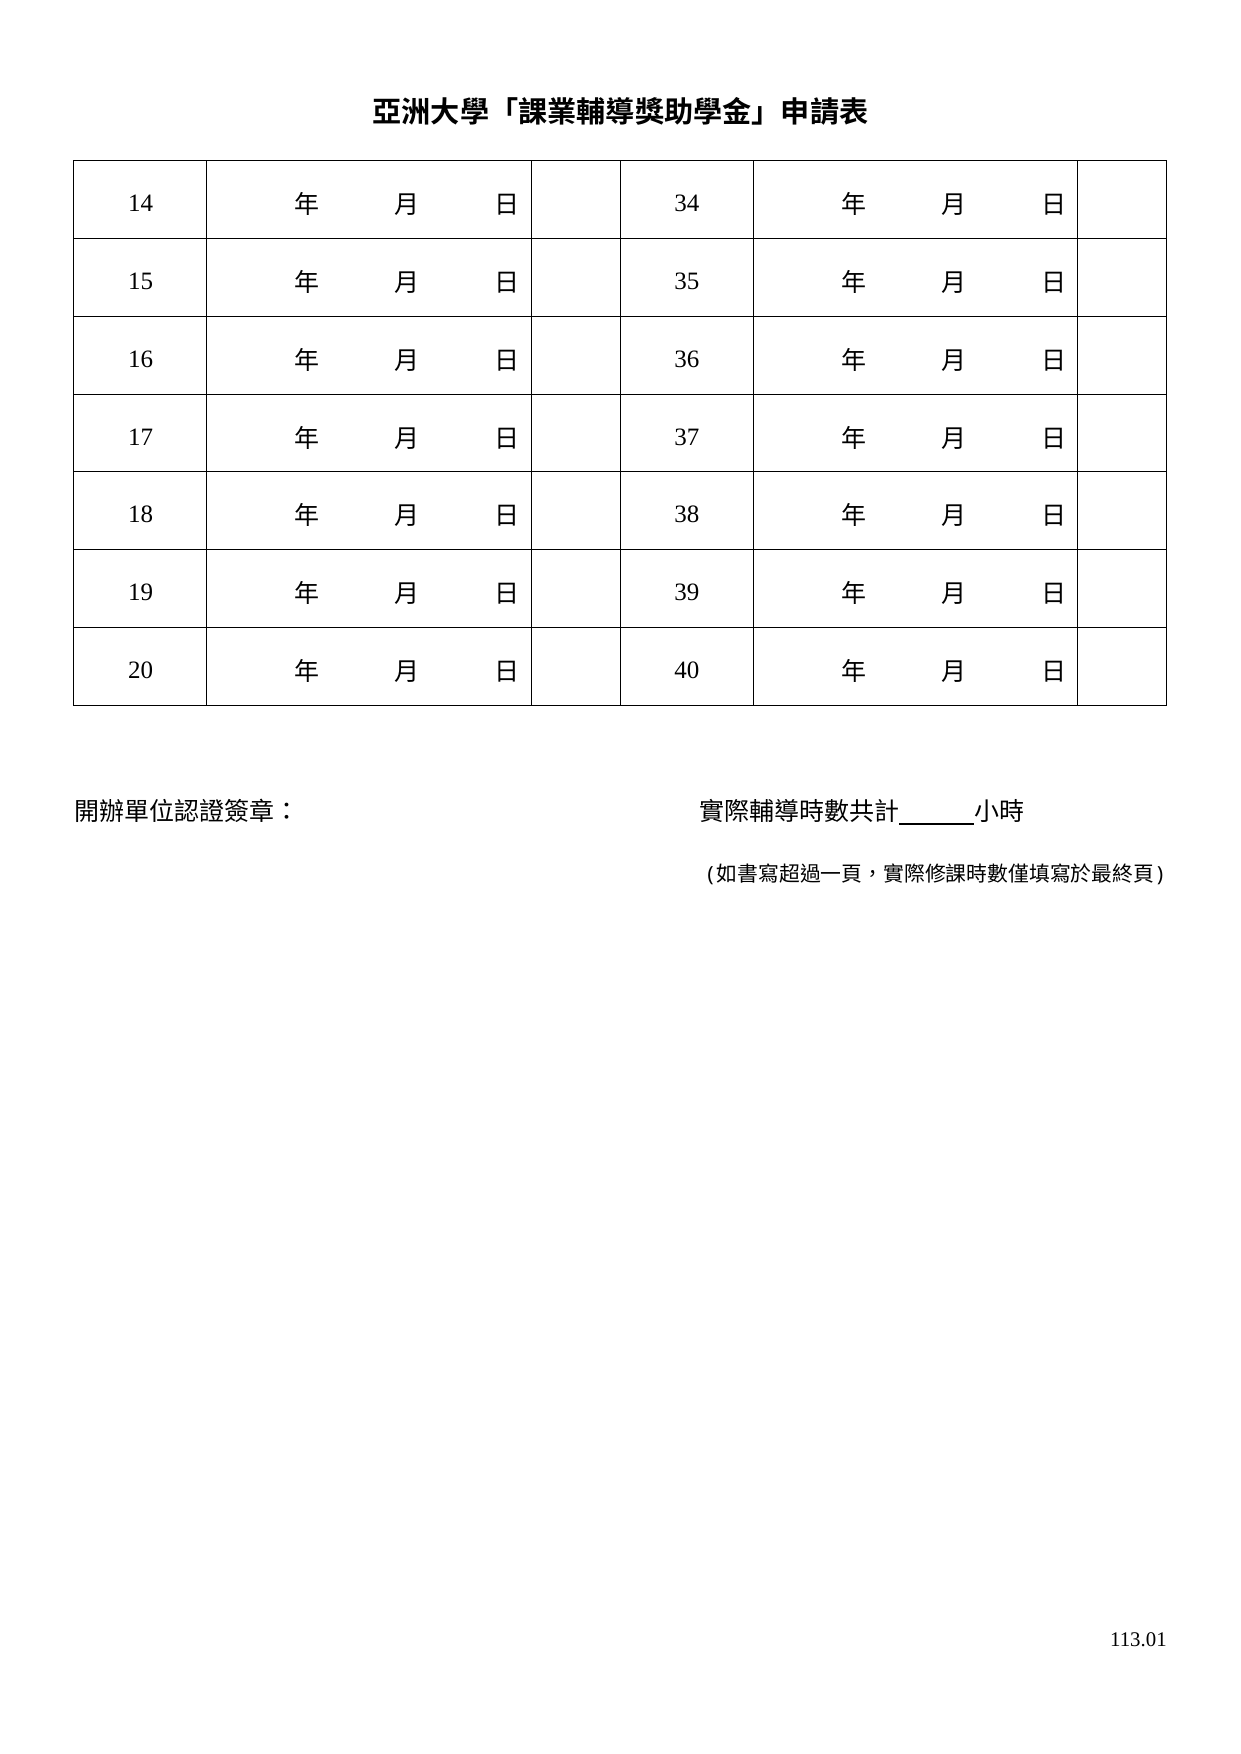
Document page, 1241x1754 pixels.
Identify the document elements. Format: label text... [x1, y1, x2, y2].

table_cell 17 [74, 395, 206, 471]
table_cell [532, 395, 620, 471]
table_cell 年 月 日 [207, 395, 531, 471]
table_cell [532, 472, 620, 549]
table_cell 16 [74, 317, 206, 393]
table_cell 40 [621, 628, 753, 705]
table_cell 年 月 日 [754, 550, 1077, 627]
table_cell [532, 628, 620, 705]
table_cell 34 [621, 161, 753, 238]
table_cell [1078, 472, 1166, 549]
table_cell 年 月 日 [754, 472, 1077, 549]
table_cell 35 [621, 239, 753, 316]
table_cell [532, 550, 620, 627]
table_cell 19 [74, 550, 206, 627]
table_cell 38 [621, 472, 753, 549]
table_cell 年 月 日 [207, 628, 531, 705]
text (如書寫超過一頁，實際修課時數僅填寫於最終頁) [74, 831, 1166, 893]
table_cell [1078, 239, 1166, 316]
table_cell 年 月 日 [754, 628, 1077, 705]
table_cell 年 月 日 [754, 317, 1077, 393]
table_cell 年 月 日 [207, 239, 531, 316]
table_cell 年 月 日 [207, 472, 531, 549]
table_cell 14 [74, 161, 206, 238]
table_cell [1078, 317, 1166, 393]
table_cell 20 [74, 628, 206, 705]
table_cell 年 月 日 [754, 395, 1077, 471]
table_cell 年 月 日 [207, 161, 531, 238]
table_cell [1078, 395, 1166, 471]
table_cell 年 月 日 [754, 239, 1077, 316]
table_cell 年 月 日 [207, 317, 531, 393]
table_cell [532, 317, 620, 393]
table_cell 36 [621, 317, 753, 393]
table_cell [1078, 550, 1166, 627]
table_cell [1078, 628, 1166, 705]
table_cell 39 [621, 550, 753, 627]
table_cell 18 [74, 472, 206, 549]
table_cell [532, 161, 620, 238]
table_cell 37 [621, 395, 753, 471]
table_cell [532, 239, 620, 316]
table_cell 15 [74, 239, 206, 316]
table_cell 年 月 日 [754, 161, 1077, 238]
table_cell [1078, 161, 1166, 238]
text 開辦單位認證簽章： 實際輔導時數共計 小時 [74, 768, 1166, 831]
table_cell 年 月 日 [207, 550, 531, 627]
